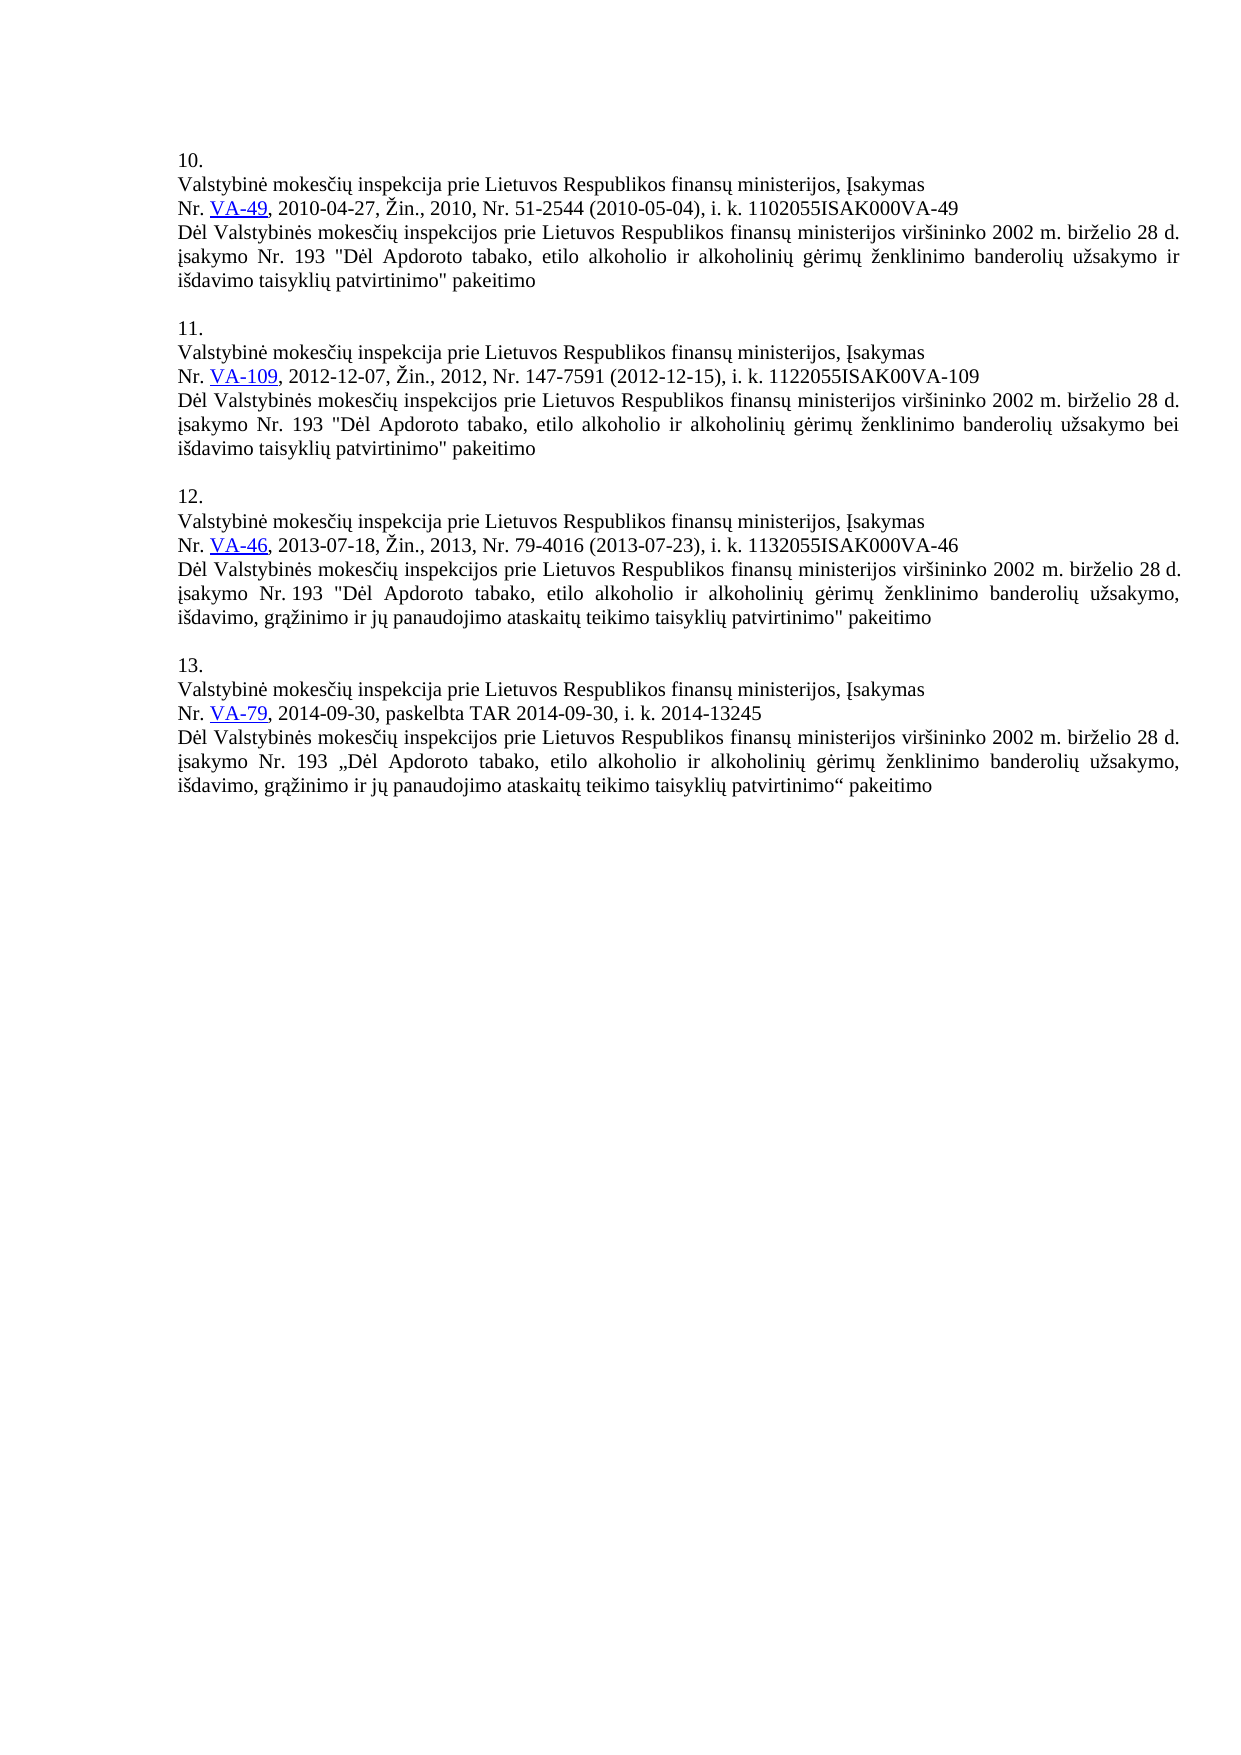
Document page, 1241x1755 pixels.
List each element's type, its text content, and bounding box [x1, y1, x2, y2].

text Dėl Valstybinės mokesčių inspekcijos prie Lietuvos Respublikos finansų ministerijos viršininko 2002 m. birželio 28 d. įsakymo Nr. 193 "Dėl Apdoroto tabako, etilo alkoholio ir alkoholinių gėrimų ženklinimo banderolių užsakymo, išdavimo, grąžinimo ir jų panaudojimo ataskaitų teikimo taisyklių patvirtinimo" pakeitimo [177, 557, 1181, 629]
text 12. [177, 484, 1181, 508]
text Valstybinė mokesčių inspekcija prie Lietuvos Respublikos finansų ministerijos, Įsakymas [177, 172, 1181, 196]
text Nr. VA-49, 2010-04-27, Žin., 2010, Nr. 51-2544 (2010-05-04), i. k. 1102055ISAK000VA-49 [177, 196, 1181, 220]
text Valstybinė mokesčių inspekcija prie Lietuvos Respublikos finansų ministerijos, Įsakymas [177, 340, 1181, 364]
text Nr. VA-46, 2013-07-18, Žin., 2013, Nr. 79-4016 (2013-07-23), i. k. 1132055ISAK000VA-46 [177, 533, 1181, 557]
text Dėl Valstybinės mokesčių inspekcijos prie Lietuvos Respublikos finansų ministerijos viršininko 2002 m. birželio 28 d. įsakymo Nr. 193 „Dėl Apdoroto tabako, etilo alkoholio ir alkoholinių gėrimų ženklinimo banderolių užsakymo, išdavimo, grąžinimo ir jų panaudojimo ataskaitų teikimo taisyklių patvirtinimo“ pakeitimo [177, 725, 1181, 797]
text 11. [177, 316, 1181, 340]
text 10. [177, 148, 1181, 172]
text Valstybinė mokesčių inspekcija prie Lietuvos Respublikos finansų ministerijos, Įsakymas [177, 508, 1181, 533]
text Nr. VA-109, 2012-12-07, Žin., 2012, Nr. 147-7591 (2012-12-15), i. k. 1122055ISAK00VA-109 [177, 364, 1181, 388]
text 13. [177, 653, 1181, 677]
text Dėl Valstybinės mokesčių inspekcijos prie Lietuvos Respublikos finansų ministerijos viršininko 2002 m. birželio 28 d. įsakymo Nr. 193 "Dėl Apdoroto tabako, etilo alkoholio ir alkoholinių gėrimų ženklinimo banderolių užsakymo ir išdavimo taisyklių patvirtinimo" pakeitimo [177, 220, 1181, 292]
text Valstybinė mokesčių inspekcija prie Lietuvos Respublikos finansų ministerijos, Įsakymas [177, 677, 1181, 701]
text Nr. VA-79, 2014-09-30, paskelbta TAR 2014-09-30, i. k. 2014-13245 [177, 701, 1181, 725]
text Dėl Valstybinės mokesčių inspekcijos prie Lietuvos Respublikos finansų ministerijos viršininko 2002 m. birželio 28 d. įsakymo Nr. 193 "Dėl Apdoroto tabako, etilo alkoholio ir alkoholinių gėrimų ženklinimo banderolių užsakymo bei išdavimo taisyklių patvirtinimo" pakeitimo [177, 388, 1181, 460]
